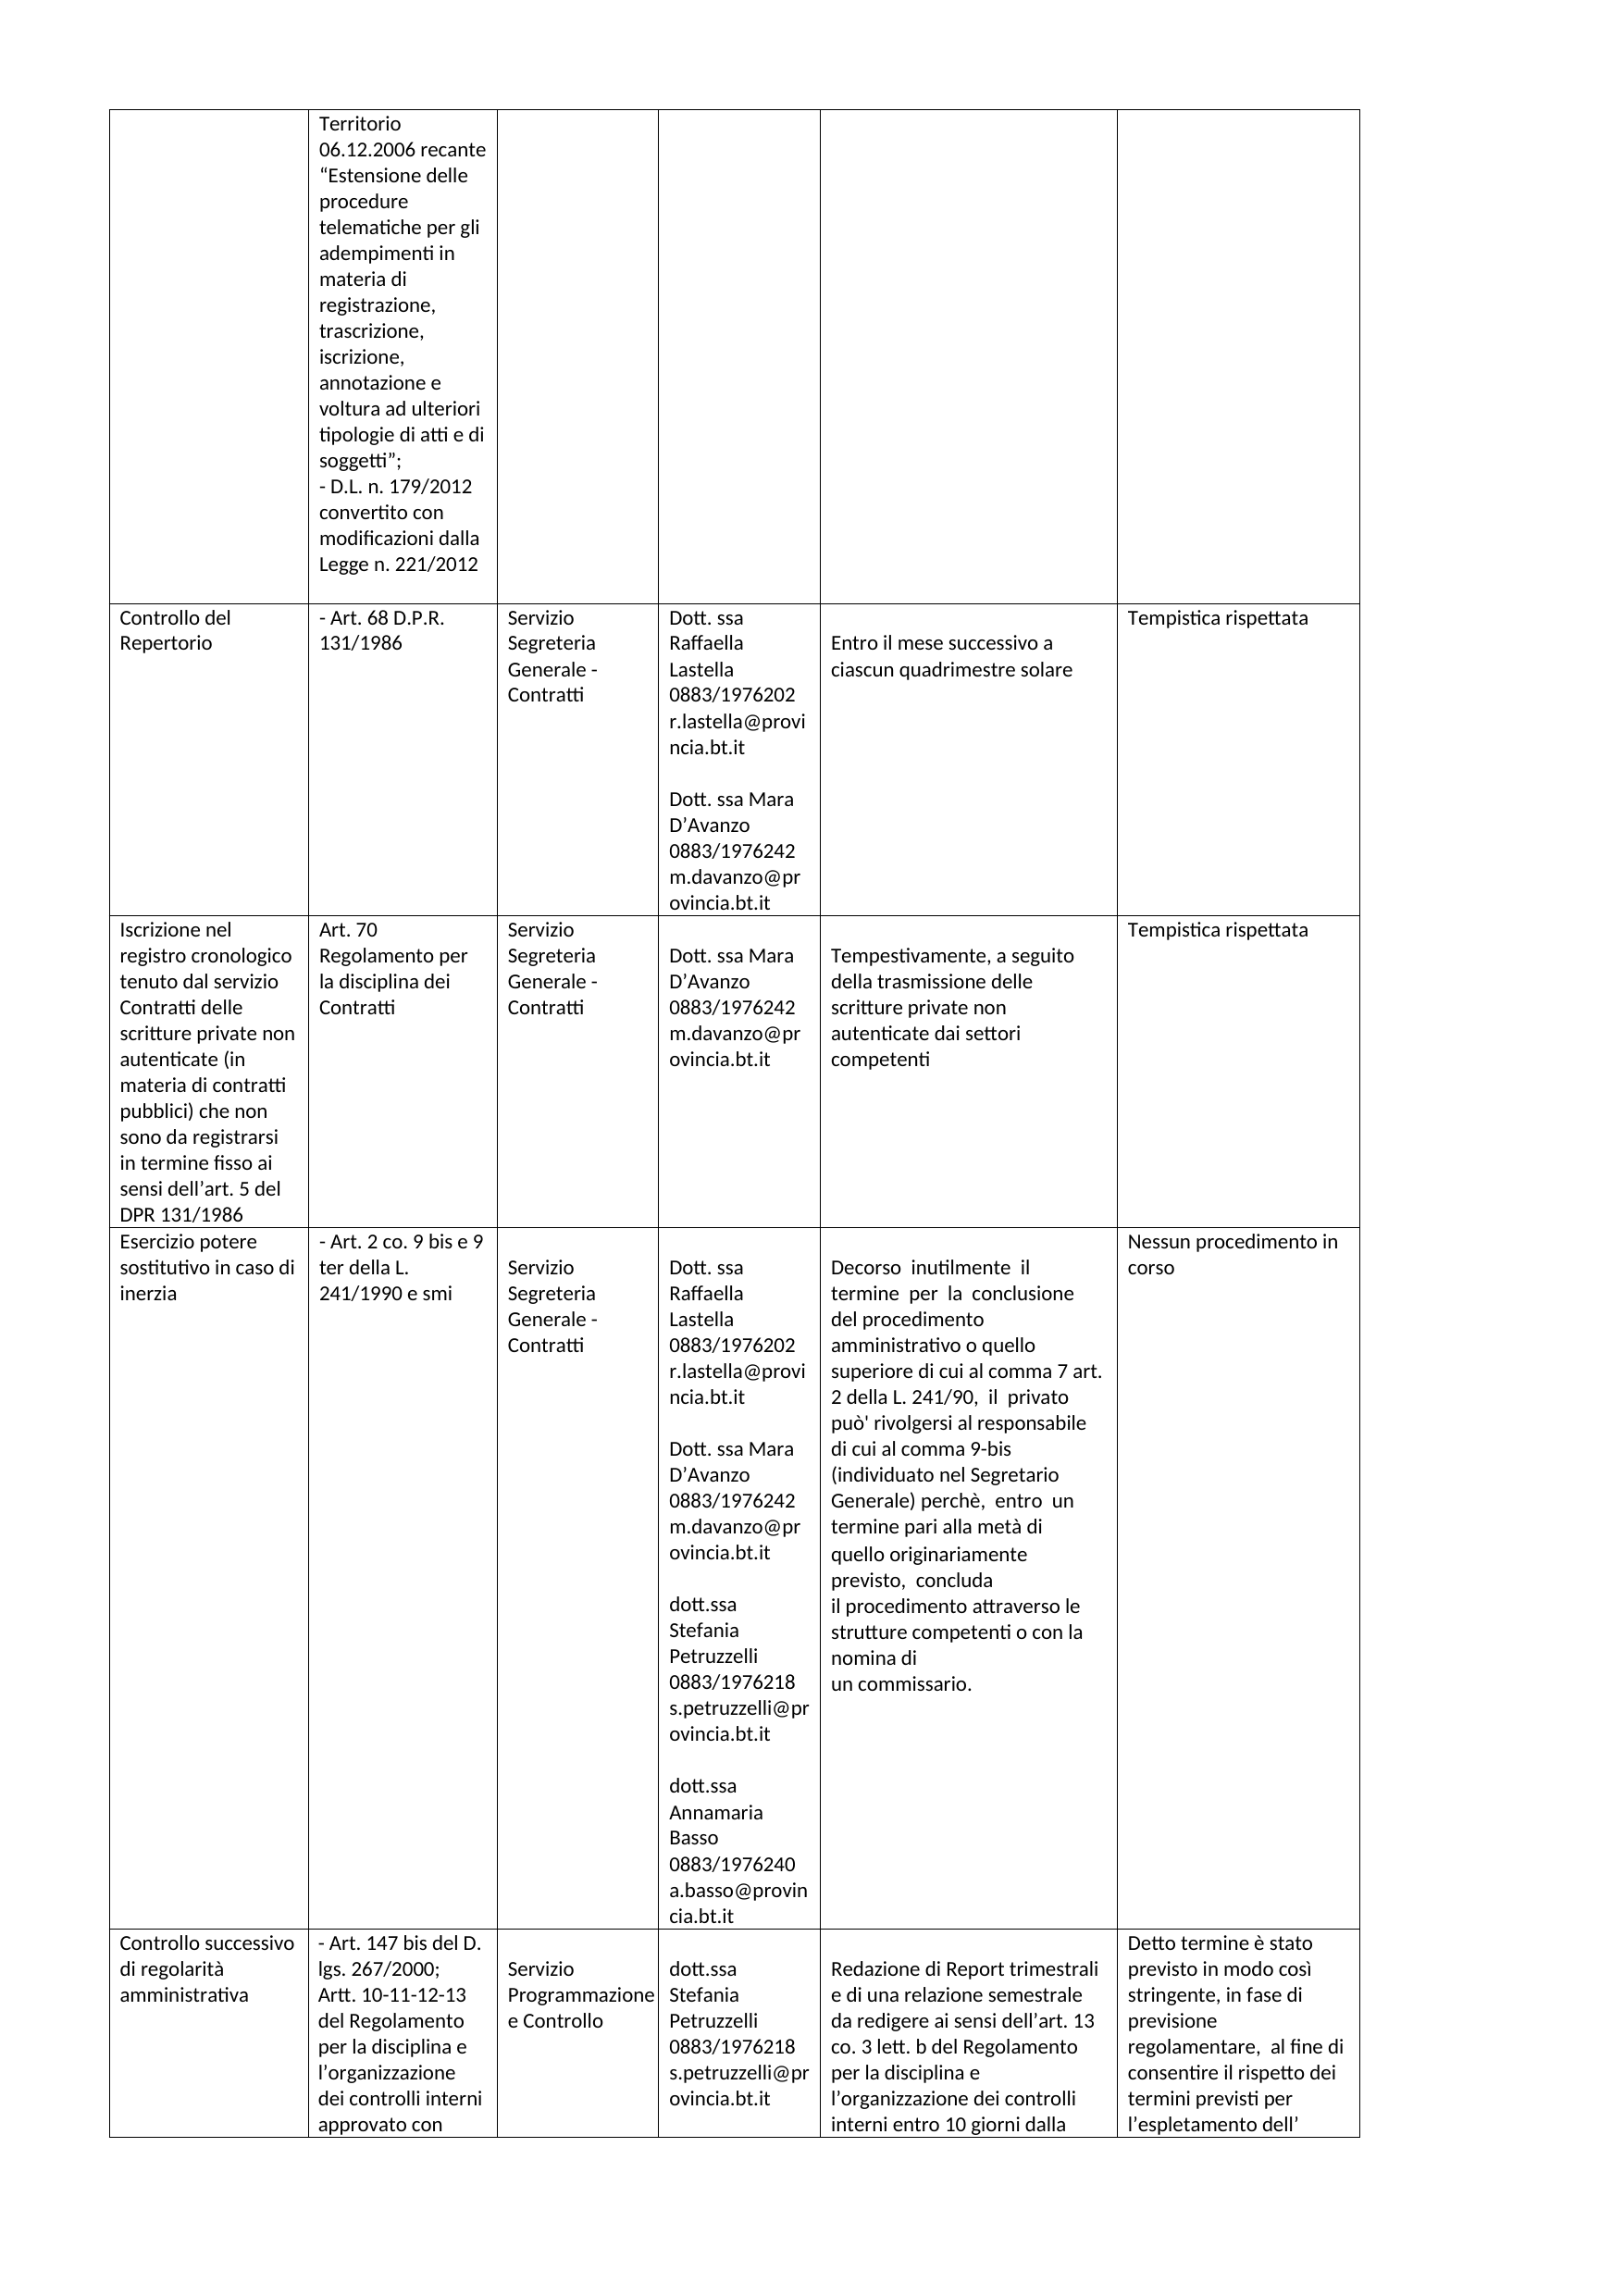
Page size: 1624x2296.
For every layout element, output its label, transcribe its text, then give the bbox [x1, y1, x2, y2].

table_cell dott.ssa Stefania Petruzzelli 0883/1976218 s.petruzzelli@provincia.bt.it [659, 1930, 820, 2137]
table_cell Dott. ssa Raffaella Lastella 0883/1976202 r.lastella@provincia.bt.it Dott. ssa Mara D’Avanzo 0883/1976242 m.davanzo@provincia.bt.it dott.ssa Stefania Petruzzelli 0883/1976218 s.petruzzelli@provincia.bt.it dott.ssa Annamaria Basso 0883/1976240 a.basso@provincia.bt.it [659, 1228, 820, 1929]
table_cell Servizio Segreteria Generale - Contratti [498, 916, 658, 1227]
table_cell Servizio Segreteria Generale - Contratti [498, 1228, 658, 1929]
table_cell Entro il mese successivo a ciascun quadrimestre solare [821, 604, 1117, 915]
table_cell [498, 110, 658, 603]
table_cell Territorio 06.12.2006 recante “Estensione delle procedure telematiche per gli adempimenti in materia di registrazione, trascrizione, iscrizione, annotazione e voltura ad ulteriori tipologie di atti e di soggetti”; - D.L. n. 179/2012 convertito con modificazioni dalla Legge n. 221/2012 [309, 110, 497, 603]
table_cell Tempistica rispettata [1118, 604, 1359, 915]
table_cell Esercizio potere sostitutivo in caso di inerzia [110, 1228, 308, 1929]
table_cell Dott. ssa Raffaella Lastella 0883/1976202 r.lastella@provincia.bt.it Dott. ssa Mara D’Avanzo 0883/1976242 m.davanzo@provincia.bt.it [659, 604, 820, 915]
table_cell - Art. 2 co. 9 bis e 9 ter della L. 241/1990 e smi [309, 1228, 497, 1929]
table_cell Tempistica rispettata [1118, 916, 1359, 1227]
table_cell Iscrizione nel registro cronologico tenuto dal servizio Contratti delle scritture private non autenticate (in materia di contratti pubblici) che non sono da registrarsi in termine fisso ai sensi dell’art. 5 del DPR 131/1986 [110, 916, 308, 1227]
table_cell Tempestivamente, a seguito della trasmissione delle scritture private non autenticate dai settori competenti [821, 916, 1117, 1227]
table_cell Servizio Programmazione e Controllo [498, 1930, 658, 2137]
table_cell Controllo successivo di regolarità amministrativa [110, 1930, 308, 2137]
table_cell Controllo del Repertorio [110, 604, 308, 915]
table_cell Servizio Segreteria Generale - Contratti [498, 604, 658, 915]
table_cell - Art. 147 bis del D. lgs. 267/2000; Artt. 10-11-12-13 del Regolamento per la disciplina e l’organizzazione dei controlli interni approvato con [309, 1930, 497, 2137]
table_cell [110, 110, 308, 603]
table_cell Detto termine è stato previsto in modo così stringente, in fase di previsione regolamentare, al fine di consentire il rispetto dei termini previsti per l’espletamento dell’ [1118, 1930, 1359, 2137]
table_cell Art. 70 Regolamento per la disciplina dei Contratti [309, 916, 497, 1227]
table_cell [1118, 110, 1359, 603]
table_cell Nessun procedimento in corso [1118, 1228, 1359, 1929]
table_cell Redazione di Report trimestrali e di una relazione semestrale da redigere ai sensi dell’art. 13 co. 3 lett. b del Regolamento per la disciplina e l’organizzazione dei controlli interni entro 10 giorni dalla [821, 1930, 1117, 2137]
table_cell - Art. 68 D.P.R. 131/1986 [309, 604, 497, 915]
table_cell Decorso inutilmente il termine per la conclusione del procedimento amministrativo o quello superiore di cui al comma 7 art. 2 della L. 241/90, il privato può' rivolgersi al responsabile di cui al comma 9-bis (individuato nel Segretario Generale) perchè, entro un termine pari alla metà di quello originariamente previsto, concluda il procedimento attraverso le strutture competenti o con la nomina di un commissario. [821, 1228, 1117, 1929]
table_cell [659, 110, 820, 603]
table_cell [821, 110, 1117, 603]
table_cell Dott. ssa Mara D’Avanzo 0883/1976242 m.davanzo@provincia.bt.it [659, 916, 820, 1227]
